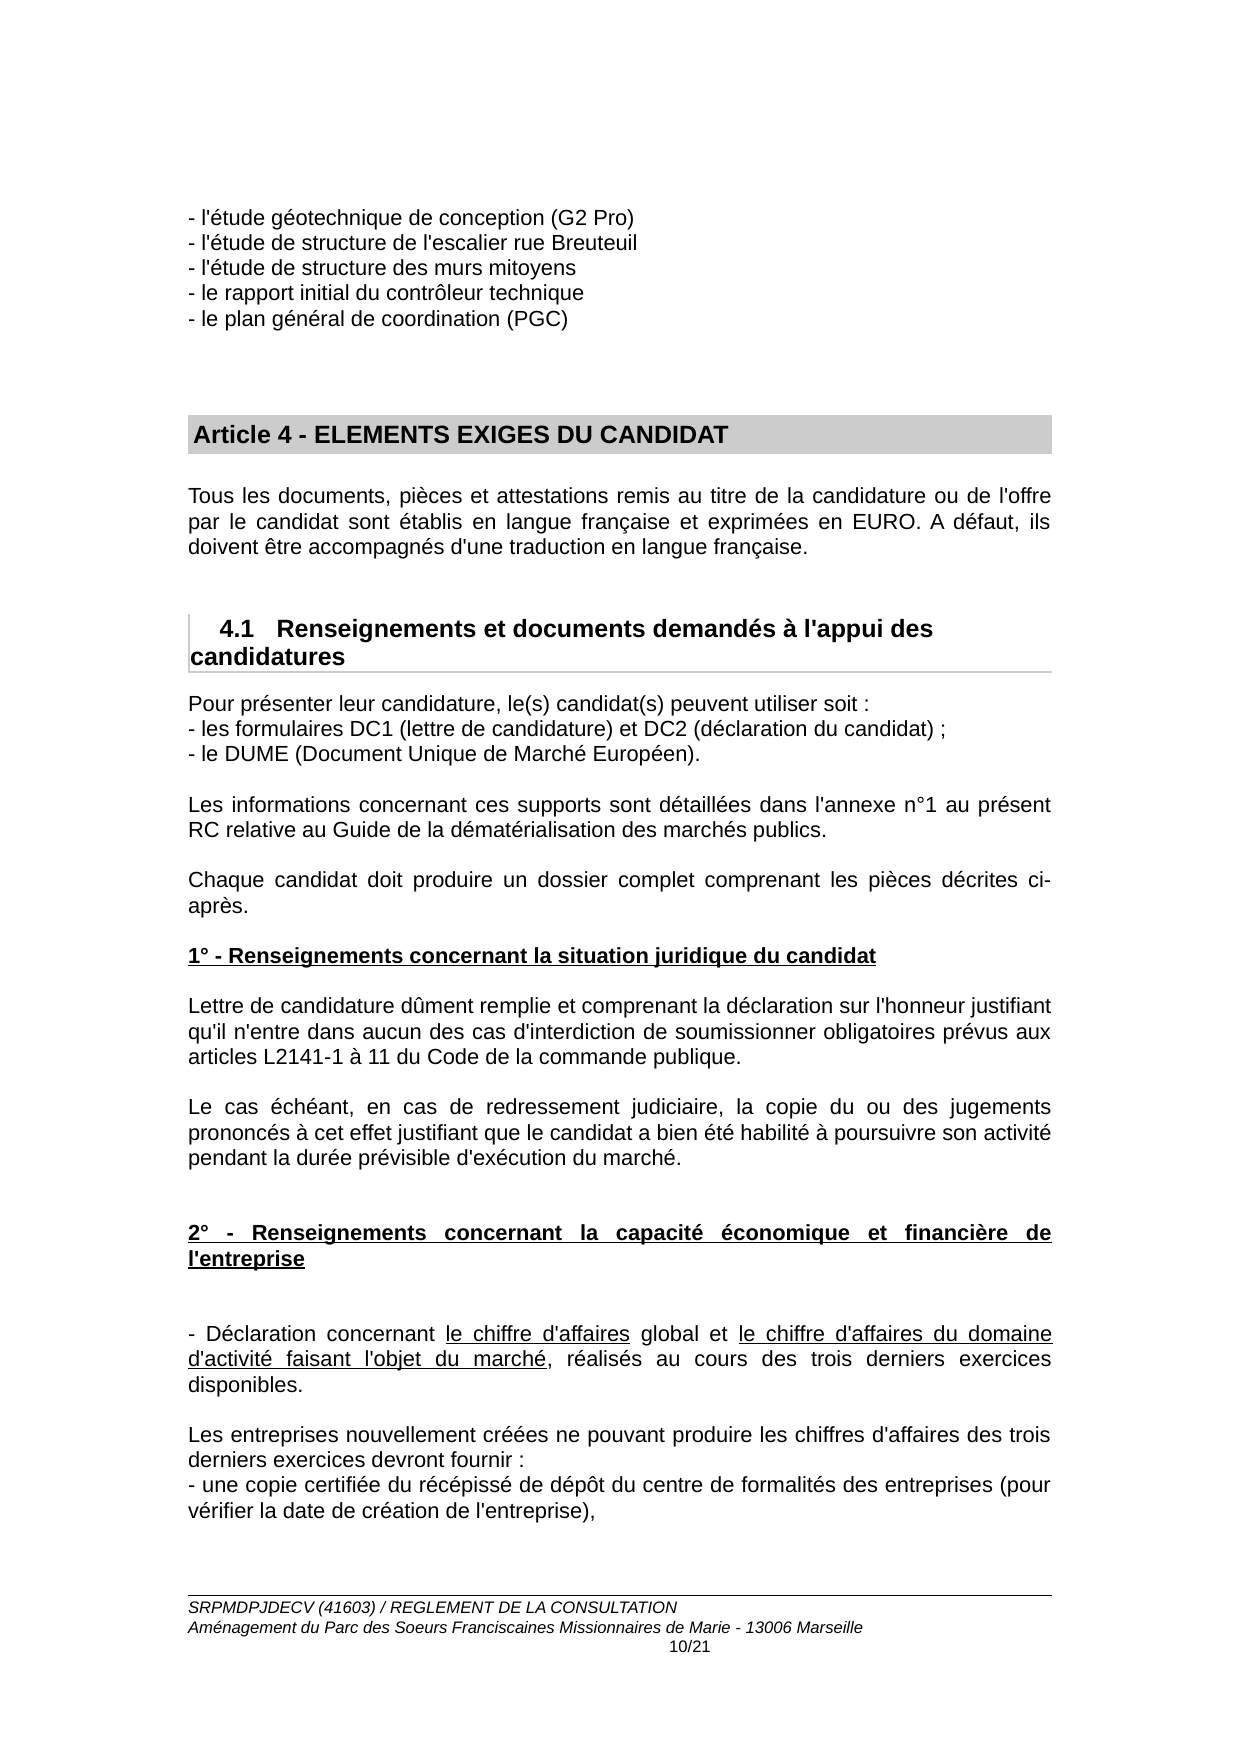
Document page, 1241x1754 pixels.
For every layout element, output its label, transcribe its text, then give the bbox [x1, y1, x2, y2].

text - une copie certifiée du récépissé de dépôt du centre de formalités des entreprises (pour vérifier la date de création de l'entreprise), [188, 1472, 1052, 1523]
text - le rapport initial du contrôleur technique [188, 280, 1052, 305]
text Lettre de candidature dûment remplie et comprenant la déclaration sur l'honneur justifiant qu'il n'entre dans aucun des cas d'interdiction de soumissionner obligatoires prévus aux articles L2141-1 à 11 du Code de la commande publique. [188, 993, 1052, 1069]
text 2° - Renseignements concernant la capacité économique et financière de [188, 1220, 1052, 1242]
subtitle Renseignements et documents demandés à l'appui des candidatures [190, 614, 1052, 671]
text Pour présenter leur candidature, le(s) candidat(s) peuvent utiliser soit : [188, 691, 1052, 716]
text l'entreprise [188, 1243, 1052, 1271]
text - l'étude de structure de l'escalier rue Breuteuil [188, 230, 1052, 255]
text - le plan général de coordination (PGC) [188, 305, 1052, 331]
text Les entreprises nouvellement créées ne pouvant produire les chiffres d'affaires des trois derniers exercices devront fournir : [188, 1422, 1052, 1472]
text - le DUME (Document Unique de Marché Européen). [188, 741, 1052, 767]
text - les formulaires DC1 (lettre de candidature) et DC2 (déclaration du candidat) ; [188, 716, 1052, 741]
subtitle ELEMENTS EXIGES DU CANDIDAT [190, 417, 1050, 452]
text Les informations concernant ces supports sont détaillées dans l'annexe n°1 au présent RC relative au Guide de la dématérialisation des marchés publics. [188, 792, 1052, 842]
text Chaque candidat doit produire un dossier complet comprenant les pièces décrites ci-après. [188, 867, 1052, 918]
text Le cas échéant, en cas de redressement judiciaire, la copie du ou des jugements prononcés à cet effet justifiant que le candidat a bien été habilité à poursuivre son activité pendant la durée prévisible d'exécution du marché. [188, 1094, 1052, 1170]
text - l'étude de structure des murs mitoyens [188, 255, 1052, 280]
text 1° - Renseignements concernant la situation juridique du candidat [188, 943, 1052, 968]
text - Déclaration concernant le chiffre d'affaires global et le chiffre d'affaires du domaine d'activité faisant l'objet du marché, réalisés au cours des trois derniers exercices disponibles. [188, 1321, 1052, 1397]
text - l'étude géotechnique de conception (G2 Pro) [188, 204, 1052, 230]
text Tous les documents, pièces et attestations remis au titre de la candidature ou de l'offre par le candidat sont établis en langue française et exprimées en EURO. A défaut, ils doivent être accompagnés d'une traduction en langue française. [188, 483, 1052, 559]
